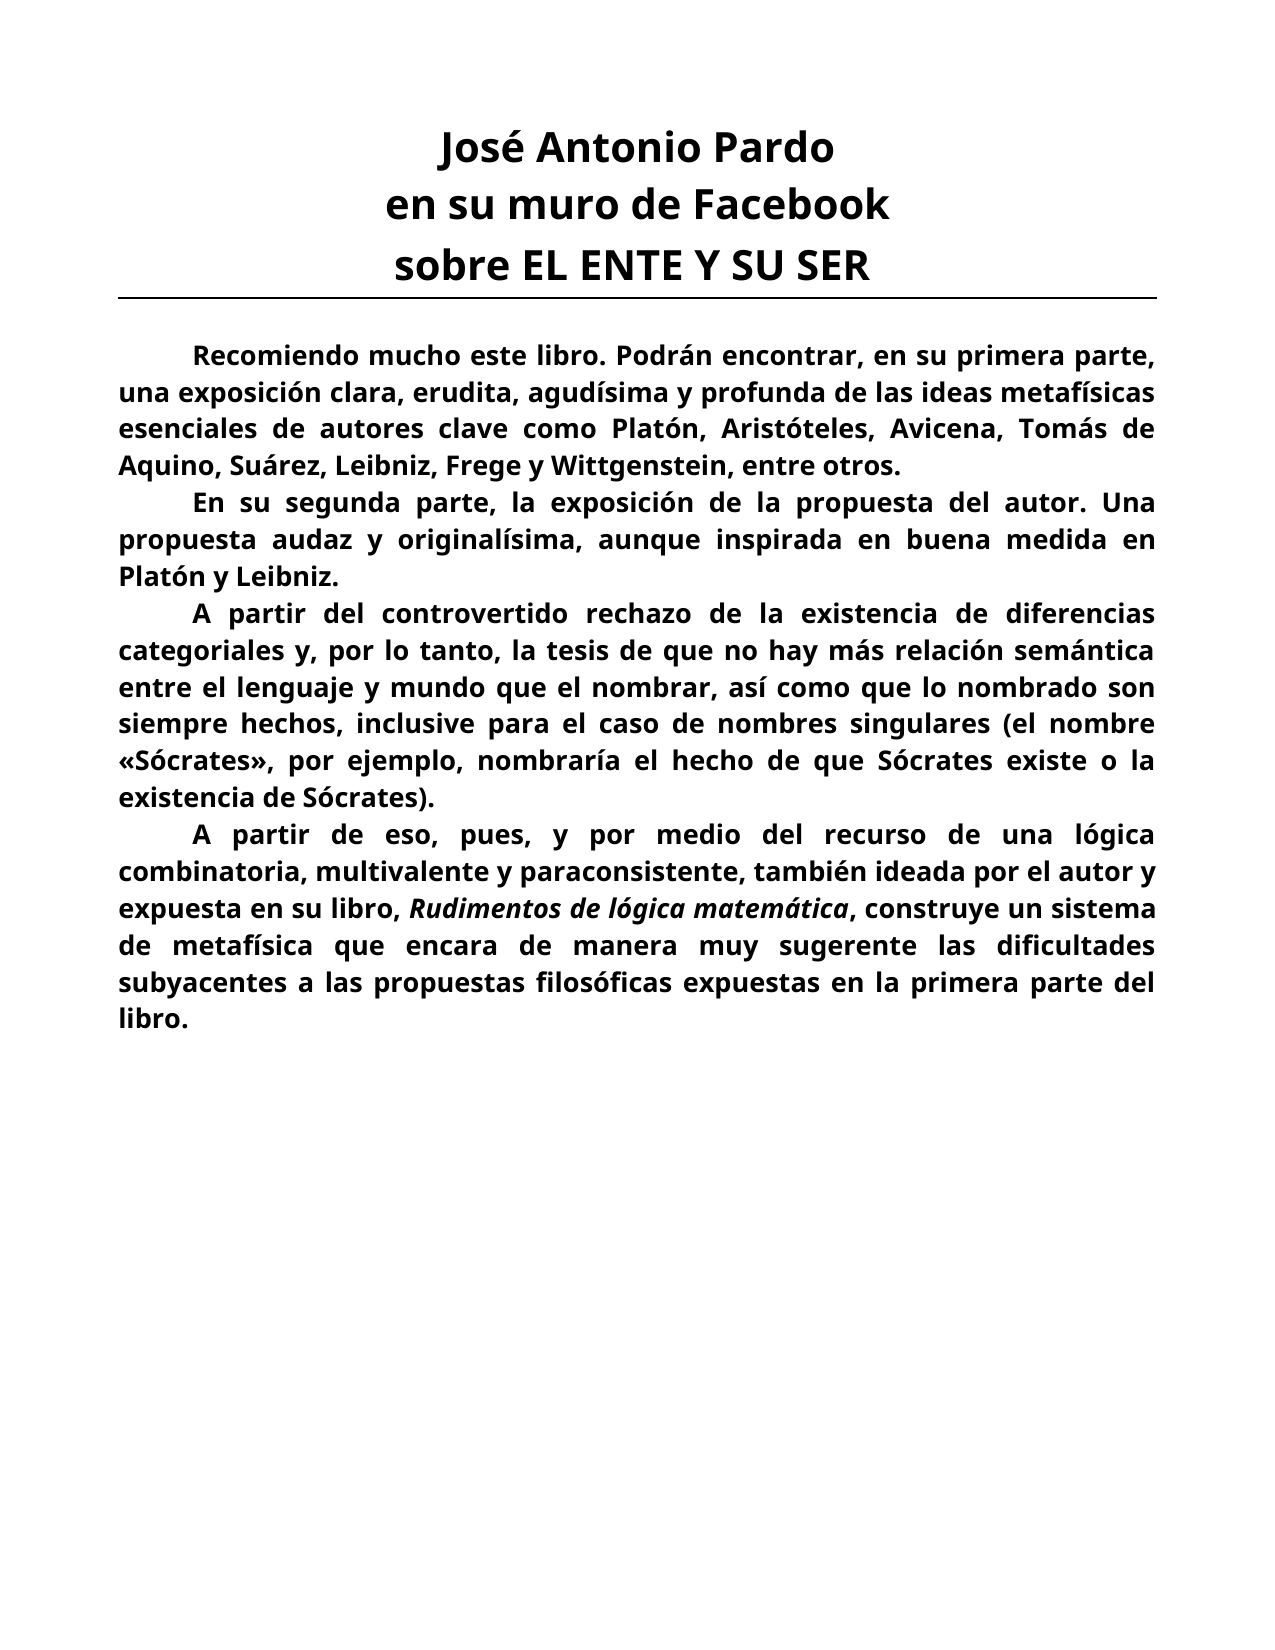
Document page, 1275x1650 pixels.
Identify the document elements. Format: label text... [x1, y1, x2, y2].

text A partir de eso, pues, y por medio del recurso de una lógica combinatoria, multivalente y paraconsistente, también ideada por el autor y expuesta en su libro, Rudimentos de lógica matemática, construye un sistema de metafísica que encara de manera muy sugerente las dificultades subyacentes a las propuestas filosóficas expuestas en la primera parte del libro. [118, 816, 1157, 1037]
text En su segunda parte, la exposición de la propuesta del autor. Una propuesta audaz y originalísima, aunque inspirada en buena medida en Platón y Leibniz. [118, 484, 1157, 594]
text Recomiendo mucho este libro. Podrán encontrar, en su primera parte, una exposición clara, erudita, agudísima y profunda de las ideas metafísicas esenciales de autores clave como Platón, Aristóteles, Avicena, Tomás de Aquino, Suárez, Leibniz, Frege y Wittgenstein, entre otros. [118, 336, 1157, 484]
text en su muro de Facebook [118, 175, 1157, 232]
text A partir del controvertido rechazo de la existencia de diferencias categoriales y, por lo tanto, la tesis de que no hay más relación semántica entre el lenguaje y mundo que el nombrar, así como que lo nombrado son siempre hechos, inclusive para el caso de nombres singulares (el nombre «Sócrates», por ejemplo, nombraría el hecho de que Sócrates existe o la existencia de Sócrates). [118, 594, 1157, 816]
text José Antonio Pardo [118, 118, 1157, 175]
text sobre EL ENTE Y SU SER [118, 232, 1157, 297]
